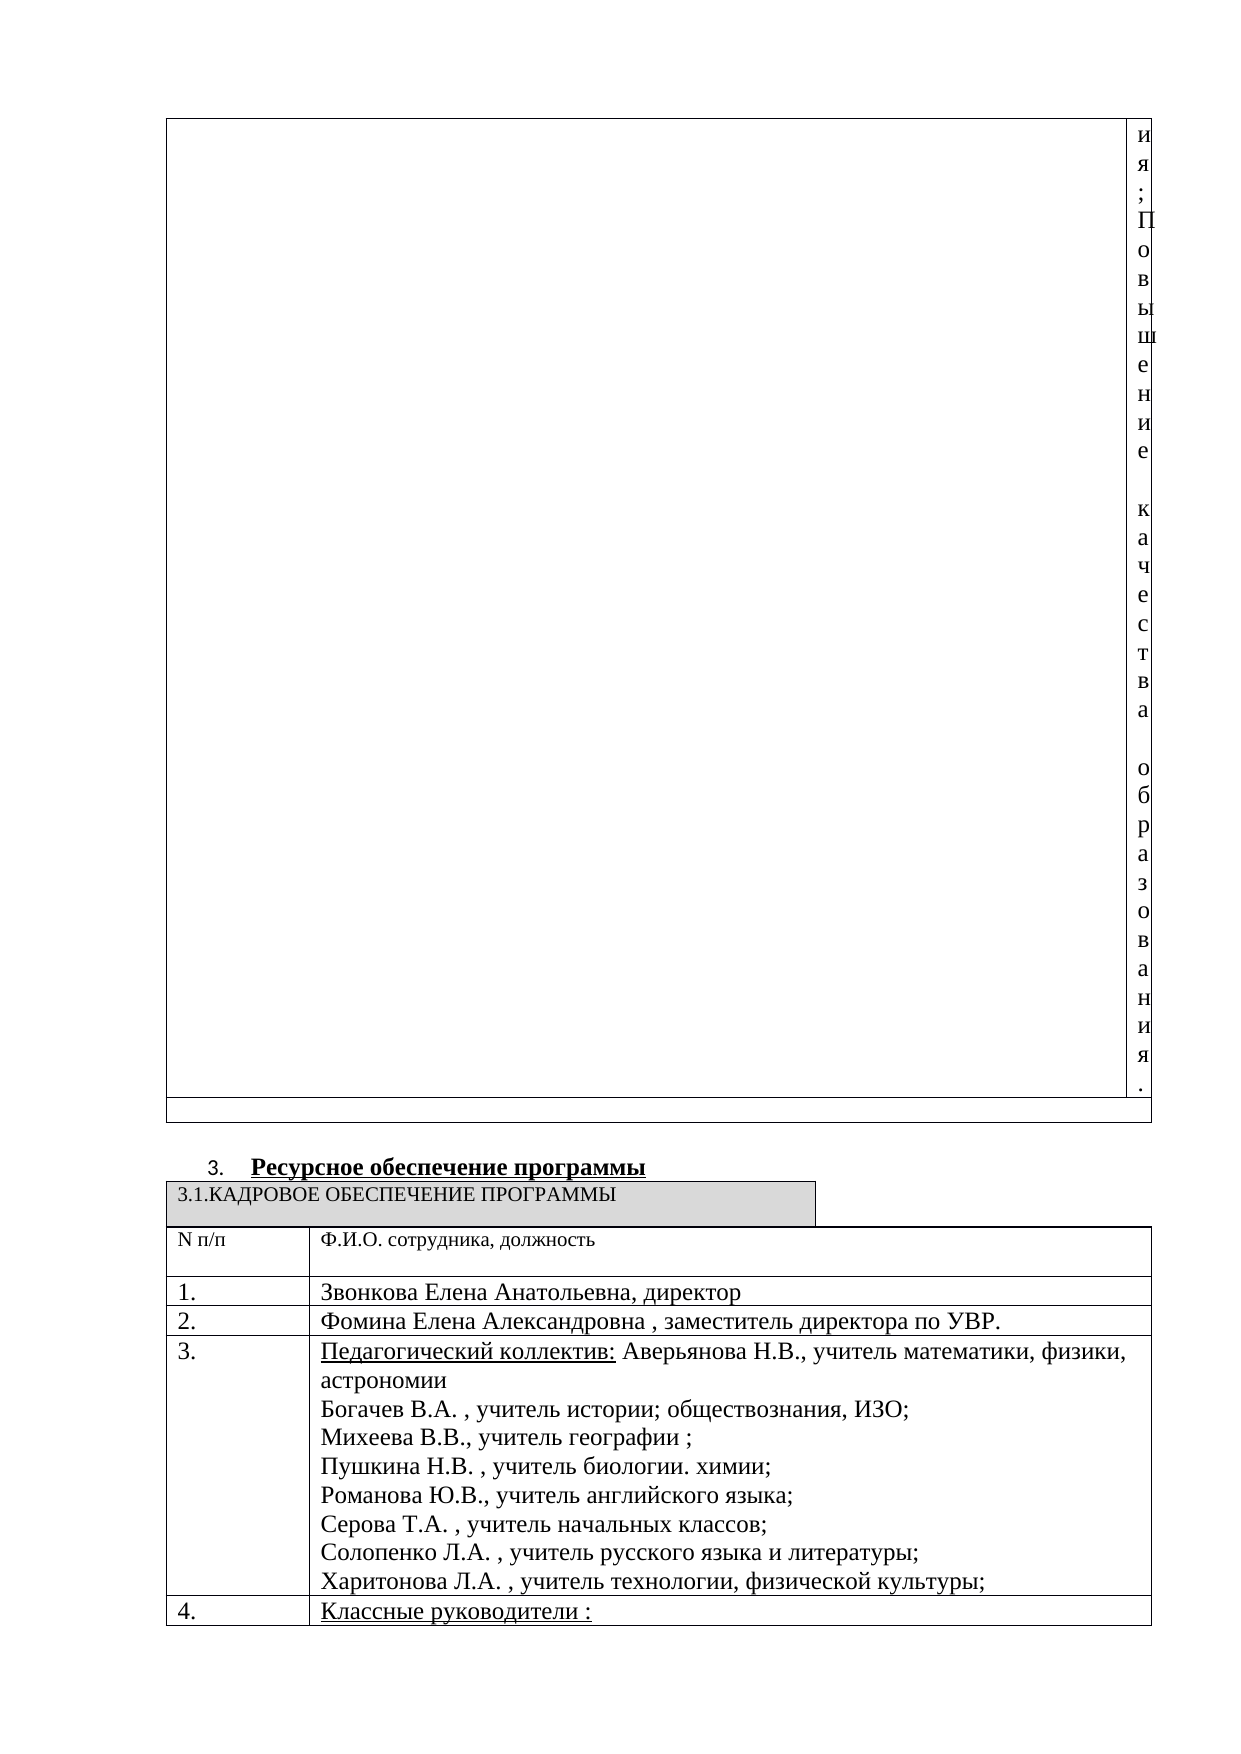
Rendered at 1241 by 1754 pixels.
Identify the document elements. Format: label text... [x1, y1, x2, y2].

table_cell Классные руководители : [310, 1596, 1151, 1625]
table_cell 2. [167, 1306, 309, 1335]
table_cell Фомина Елена Александровна , заместитель директора по УВР. [310, 1306, 1151, 1335]
list Ресурсное обеспечение программы [207, 1152, 1152, 1181]
table_cell 4. [167, 1596, 309, 1625]
table_cell [167, 1098, 1151, 1122]
table_cell 3. [167, 1336, 309, 1595]
table_cell Педагогический коллектив: Аверьянова Н.В., учитель математики, физики, астрономии Богачев В.А. , учитель истории; обществознания, ИЗО; Михеева В.В., учитель географии ; Пушкина Н.В. , учитель биологии. химии; Романова Ю.В., учитель английского языка; Серова Т.А. , учитель начальных классов; Солопенко Л.А. , учитель русского языка и литературы; Харитонова Л.А. , учитель технологии, физической культуры; [310, 1336, 1151, 1595]
table_cell Звонкова Елена Анатольевна, директор [310, 1277, 1151, 1305]
table_header 3.1.КАДРОВОЕ ОБЕСПЕЧЕНИЕ ПРОГРАММЫ [167, 1182, 815, 1226]
table_cell N п/п [167, 1228, 309, 1276]
table_cell [167, 119, 1126, 1097]
table_cell Ф.И.О. сотрудника, должность [310, 1228, 1151, 1276]
table_cell 1. [167, 1277, 309, 1305]
table_cell Повышение эффективности и результативности управленческой деятельности; Повышение степени открытости образовательного учреждения; Повышение качества образования. [1127, 119, 1151, 1097]
